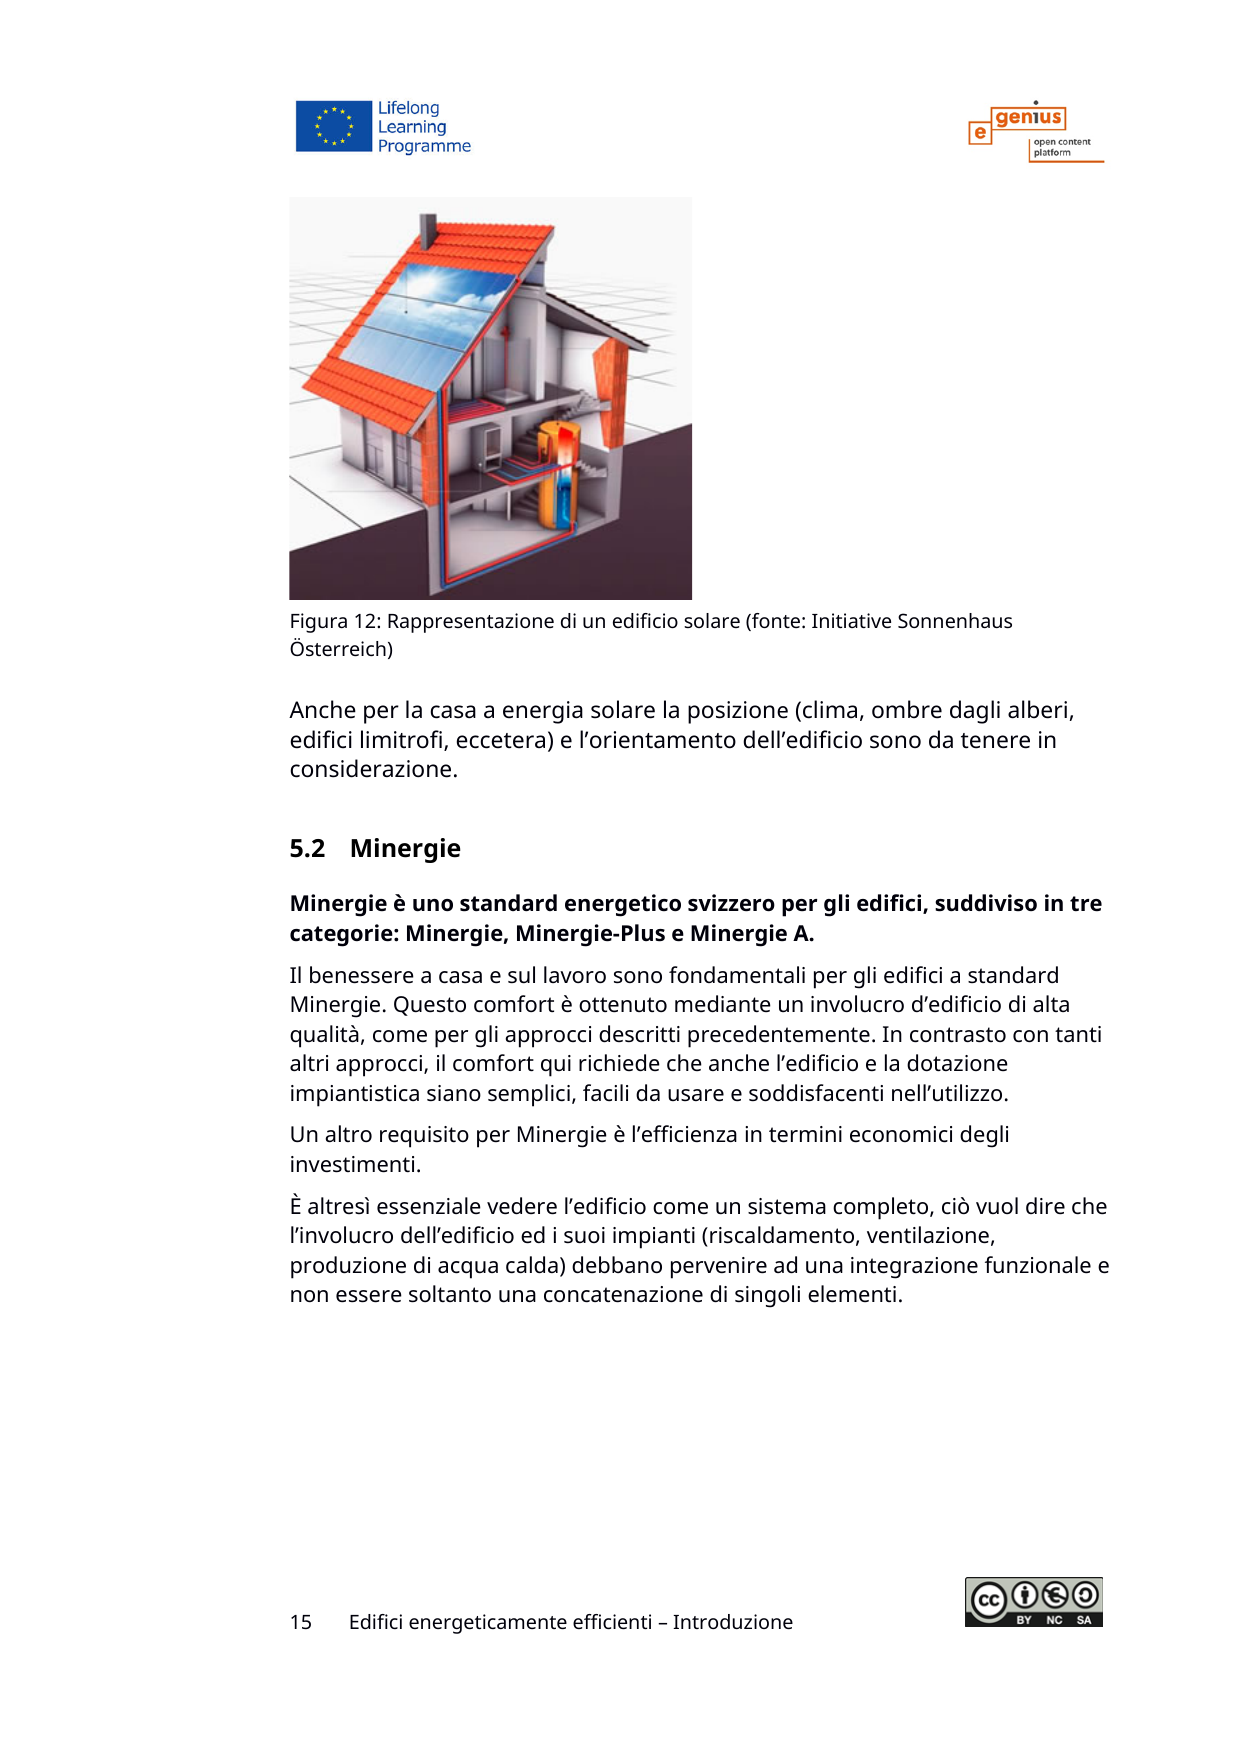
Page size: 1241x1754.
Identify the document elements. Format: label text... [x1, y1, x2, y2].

text Il benessere a casa e sul lavoro sono fondamentali per gli edifici a standard Minergie. Questo comfort è ottenuto mediante un involucro d’edificio di alta qualità, come per gli approcci descritti precedentemente. In contrasto con tanti altri approcci, il comfort qui richiede che anche l’edificio e la dotazione impiantistica siano semplici, facili da usare e soddisfacenti nell’utilizzo. [289, 959, 1119, 1107]
text È altresì essenziale vedere l’edificio come un sistema completo, ciò vuol dire che l’involucro dell’edificio ed i suoi impianti (riscaldamento, ventilazione, produzione di acqua calda) debbano pervenire ad una integrazione funzionale e non essere soltanto una concatenazione di singoli elementi. [289, 1191, 1119, 1309]
subtitle Minergie [289, 833, 1119, 863]
text Anche per la casa a energia solare la posizione (clima, ombre dagli alberi, edifici limitrofi, eccetera) e l’orientamento dell’edificio sono da tenere in considerazione. [289, 695, 1119, 783]
text Un altro requisito per Minergie è l’efficienza in termini economici degli investimenti. [289, 1119, 1119, 1178]
text Figura 12: Rappresentazione di un edificio solare (fonte: Initiative Sonnenhaus Österreich) [289, 608, 1119, 662]
text Minergie è uno standard energetico svizzero per gli edifici, suddiviso in tre categorie: Minergie, Minergie-Plus e Minergie A. [289, 888, 1119, 947]
